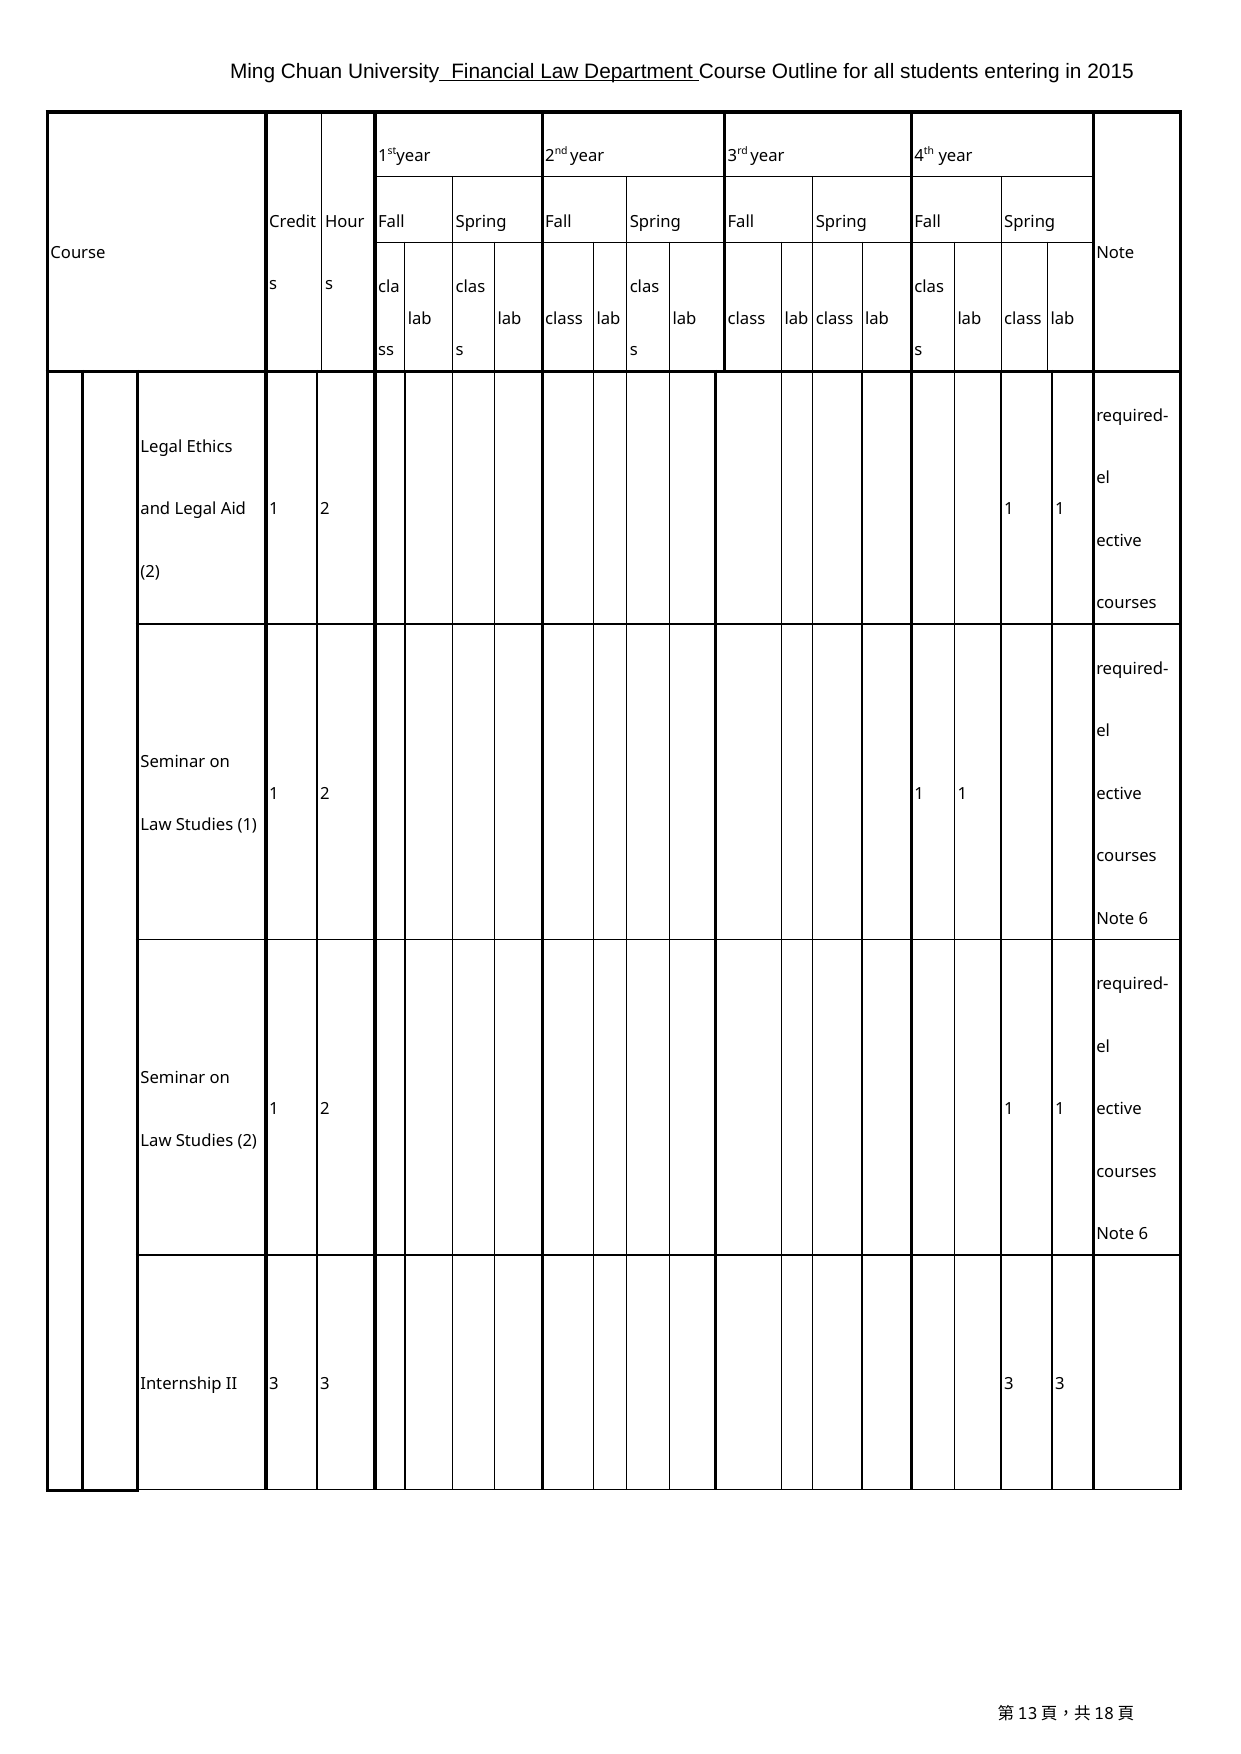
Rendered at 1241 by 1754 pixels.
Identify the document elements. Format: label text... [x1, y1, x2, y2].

table_cell [627, 373, 669, 623]
table_cell [495, 940, 541, 1254]
table_cell [782, 625, 812, 938]
table_cell [717, 625, 781, 938]
table_cell [544, 1256, 593, 1489]
table_cell required-el ective courses Note 6 [1095, 940, 1179, 1254]
table_cell [913, 1256, 954, 1489]
table_cell [594, 373, 626, 623]
table_cell [782, 373, 812, 623]
table_cell 2 [318, 373, 373, 623]
table_cell Seminar on Law Studies (1) [139, 625, 264, 938]
table_cell required-el ective courses [1095, 373, 1179, 623]
table_cell [1002, 625, 1051, 938]
table_cell lab [955, 243, 1001, 370]
table_cell [863, 625, 910, 938]
table_header 1styear [377, 114, 541, 176]
table_cell [717, 1256, 781, 1489]
table_cell [406, 373, 452, 623]
table_cell [377, 940, 404, 1254]
table_cell [813, 373, 861, 623]
table_cell 2 [318, 625, 373, 938]
table_cell lab [495, 243, 541, 370]
table_cell [627, 625, 669, 938]
table_cell [670, 625, 714, 938]
table_cell class [913, 243, 954, 370]
table_cell [782, 1256, 812, 1489]
table_cell [453, 373, 494, 623]
table_header Note [1095, 114, 1179, 370]
table_cell [377, 1256, 404, 1489]
table_cell [863, 1256, 910, 1489]
table_cell class [453, 243, 494, 370]
table_cell [1053, 625, 1092, 938]
table_cell [717, 940, 781, 1254]
table_cell Spring [627, 177, 723, 242]
table_cell [1182, 939, 1188, 1254]
table_cell Fall [377, 177, 452, 242]
table_cell lab [670, 243, 723, 370]
table_cell lab [1048, 243, 1092, 370]
table_cell [377, 625, 404, 938]
table_cell 3 [1002, 1256, 1051, 1489]
table_cell [406, 625, 452, 938]
table_cell 1 [268, 940, 316, 1254]
table_cell [955, 1256, 1000, 1489]
table_cell Fall [544, 177, 626, 242]
table_cell [453, 940, 494, 1254]
table_cell [1182, 370, 1188, 623]
table_cell class [627, 243, 669, 370]
table_cell [782, 940, 812, 1254]
table_cell Internship II [139, 1256, 264, 1489]
table_cell Spring [453, 177, 541, 242]
table_cell [377, 373, 404, 623]
table_cell class [1002, 243, 1047, 370]
table_cell [913, 373, 954, 623]
table_cell lab [863, 243, 910, 370]
table_cell 1 [268, 625, 316, 938]
table_cell lab [594, 243, 626, 370]
table_cell [1182, 242, 1188, 370]
table_cell [594, 625, 626, 938]
table_cell Spring [1002, 177, 1092, 242]
table_cell required-el ective courses Note 6 [1095, 625, 1179, 938]
table_cell [813, 1256, 861, 1489]
table_header Credits [268, 114, 321, 370]
table_cell [544, 373, 593, 623]
table_cell [453, 625, 494, 938]
table_cell [544, 940, 593, 1254]
table_cell Spring [813, 177, 910, 242]
table_header 3rd year [726, 114, 910, 176]
table_cell Seminar on Law Studies (2) [139, 940, 264, 1254]
table_cell [670, 940, 714, 1254]
table_cell [495, 625, 541, 938]
table_cell 1 [913, 625, 954, 938]
table_header Hours [322, 114, 373, 370]
table_cell [1182, 623, 1188, 938]
table_cell [495, 373, 541, 623]
table_cell Fall [726, 177, 812, 242]
table_cell 1 [1002, 373, 1051, 623]
table_cell 1 [1053, 940, 1092, 1254]
table_cell [955, 373, 1000, 623]
table_cell [1182, 176, 1188, 242]
table_cell [453, 1256, 494, 1489]
table_cell [670, 1256, 714, 1489]
table_cell class [726, 243, 781, 370]
table_cell lab [405, 243, 452, 370]
table_cell [594, 1256, 626, 1489]
table_cell [670, 373, 714, 623]
table_cell [955, 940, 1000, 1254]
table_cell [913, 940, 954, 1254]
table_cell 2 [318, 940, 373, 1254]
table_cell 3 [268, 1256, 316, 1489]
table_cell [717, 373, 781, 623]
table_cell [863, 373, 910, 623]
table_cell [406, 1256, 452, 1489]
table_cell 1 [955, 625, 1000, 938]
table_cell [813, 940, 861, 1254]
table_cell [627, 940, 669, 1254]
table_cell [1182, 1254, 1188, 1489]
table_cell [406, 940, 452, 1254]
table_cell [495, 1256, 541, 1489]
table_cell class [377, 243, 404, 370]
table_cell [1095, 1256, 1179, 1489]
table_cell 1 [1053, 373, 1092, 623]
table_header [1182, 110, 1188, 176]
table_cell [813, 625, 861, 938]
table_cell 3 [1053, 1256, 1092, 1489]
table_cell lab [782, 243, 812, 370]
table_cell Fall [913, 177, 1001, 242]
table_cell class [544, 243, 593, 370]
table_cell [594, 940, 626, 1254]
table_cell class [813, 243, 862, 370]
table_cell [84, 373, 136, 1489]
table_cell [544, 625, 593, 938]
table_cell [863, 940, 910, 1254]
table_cell 3 [318, 1256, 373, 1489]
table_cell 1 [1002, 940, 1051, 1254]
table_cell 1 [268, 373, 316, 623]
table_cell [49, 373, 81, 1489]
table_header 2nd year [544, 114, 723, 176]
table_header Course [49, 114, 264, 370]
table_header 4th year [913, 114, 1092, 176]
table_cell [627, 1256, 669, 1489]
table_cell Legal Ethics and Legal Aid (2) [139, 373, 264, 623]
